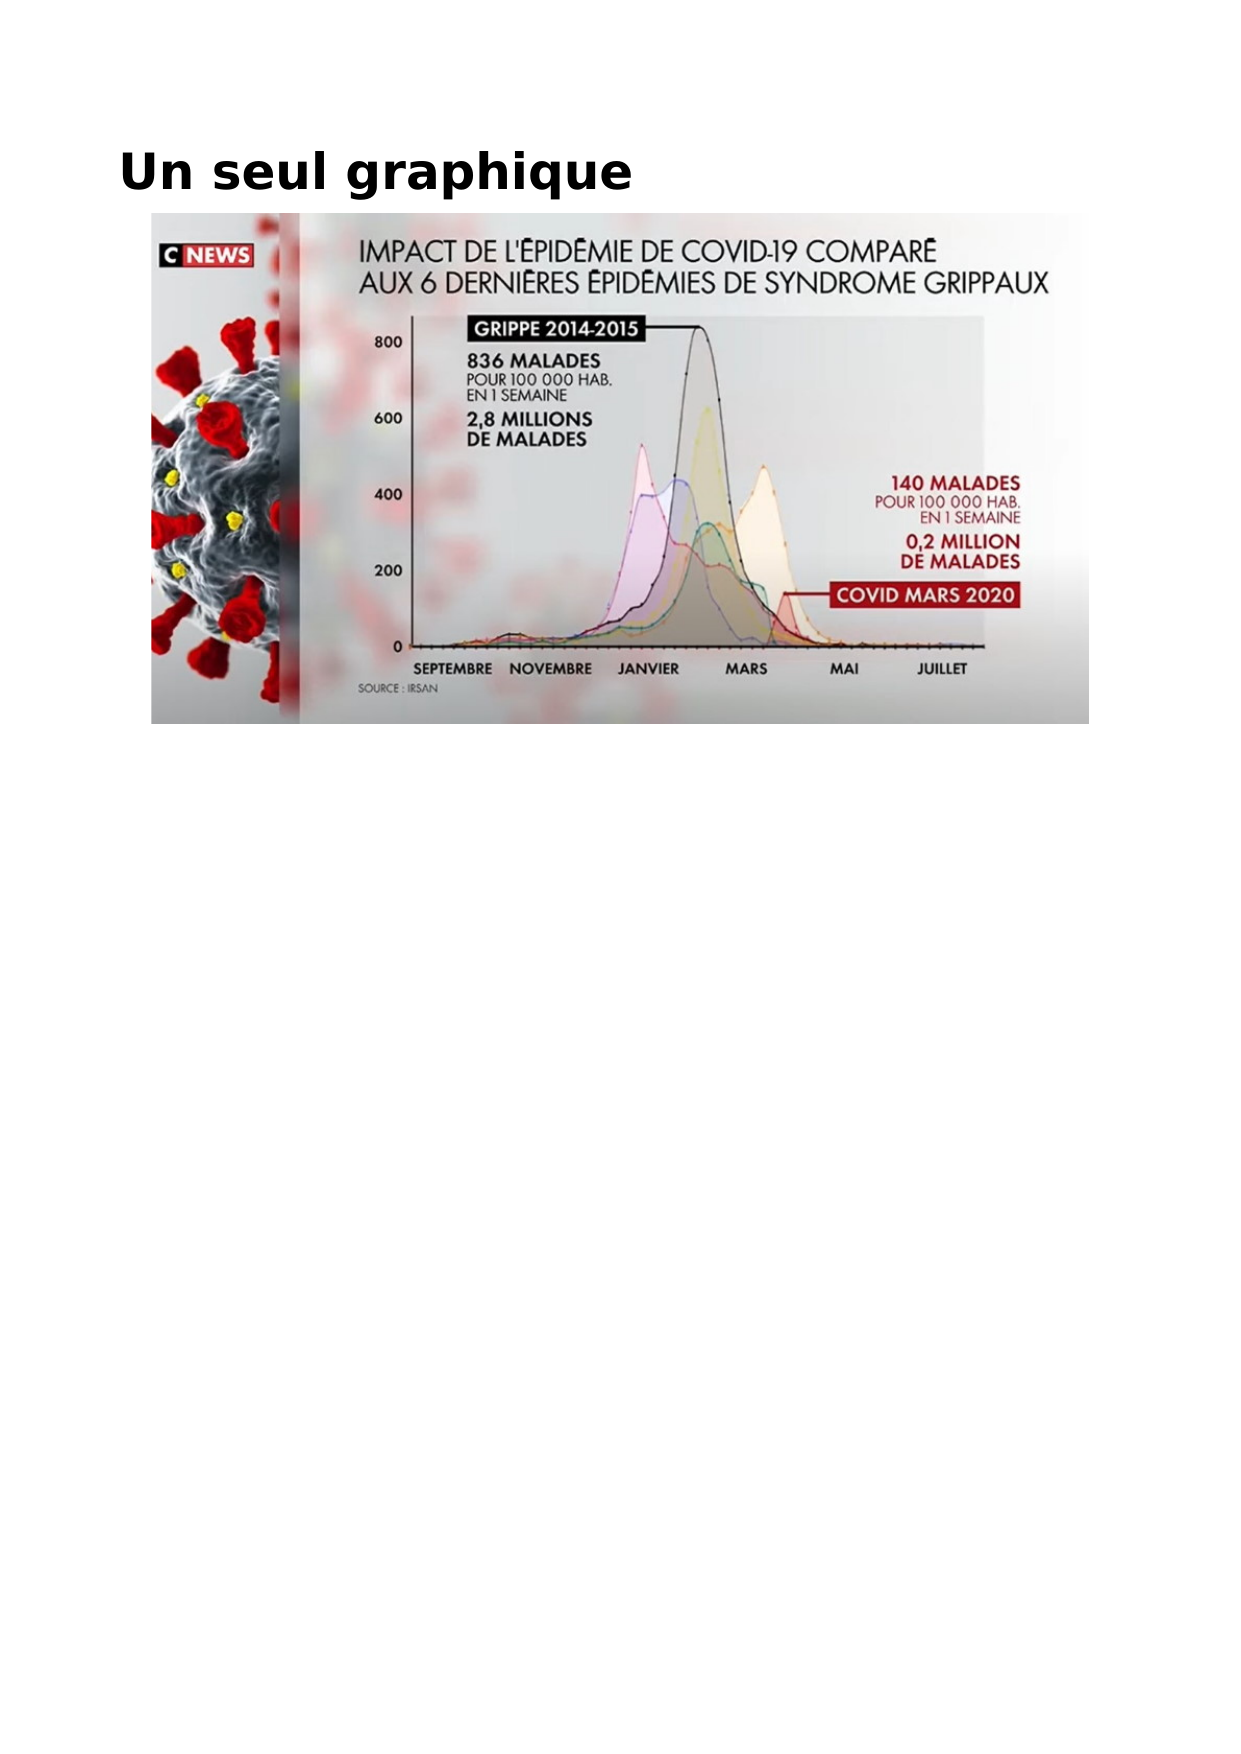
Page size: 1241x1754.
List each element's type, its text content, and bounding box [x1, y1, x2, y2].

picture [151, 213, 1089, 724]
subtitle Un seul graphique [118, 143, 1122, 201]
